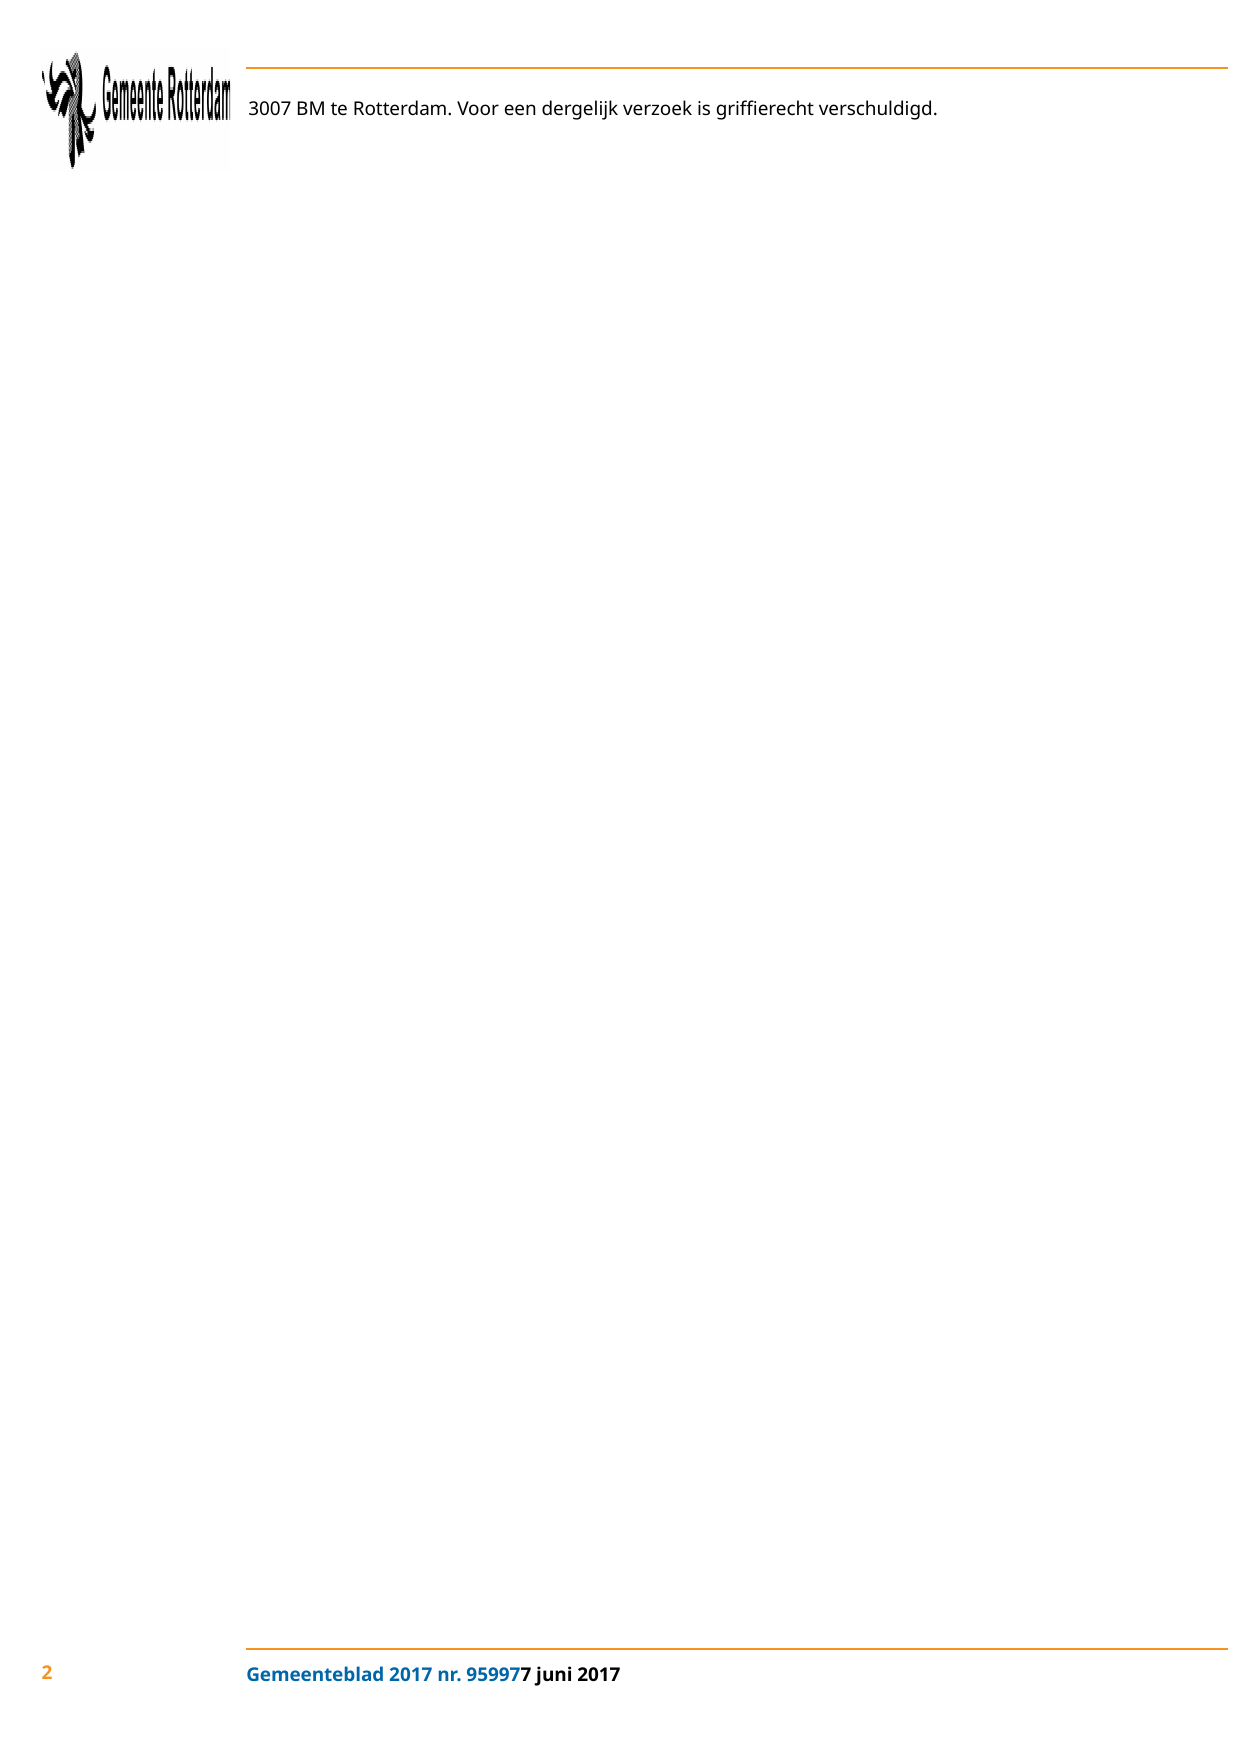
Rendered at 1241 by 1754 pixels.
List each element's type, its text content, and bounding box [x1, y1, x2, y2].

picture [41, 47, 231, 172]
text 3007 BM te Rotterdam. Voor een dergelijk verzoek is griffierecht verschuldigd. [248, 95, 1152, 121]
